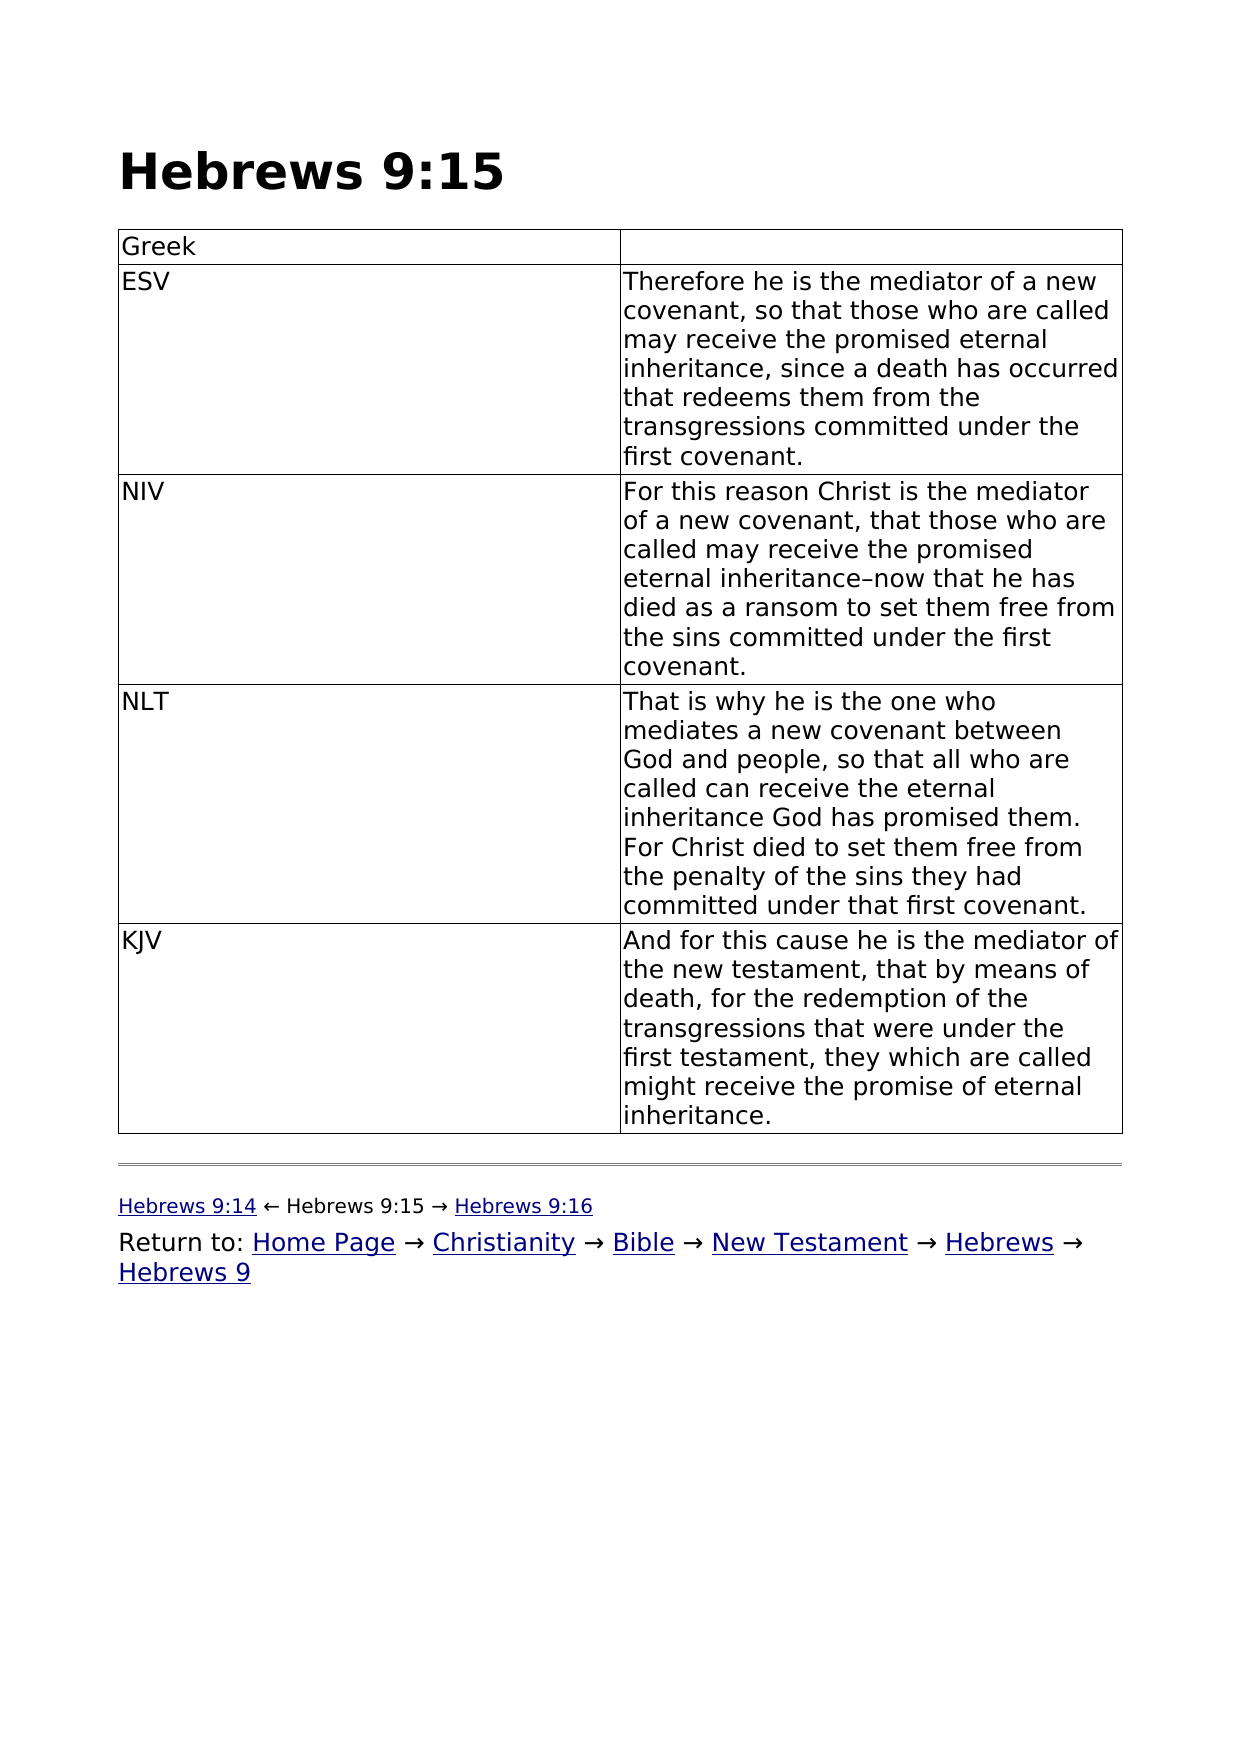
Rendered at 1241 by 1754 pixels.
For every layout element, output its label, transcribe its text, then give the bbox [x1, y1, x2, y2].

table_cell And for this cause he is the mediator of the new testament, that by means of death, for the redemption of the transgressions that were under the first testament, they which are called might receive the promise of eternal inheritance. [621, 924, 1122, 1133]
table_cell That is why he is the one who mediates a new covenant between God and people, so that all who are called can receive the eternal inheritance God has promised them. For Christ died to set them free from the penalty of the sins they had committed under that first covenant. [621, 685, 1122, 923]
table_cell Therefore he is the mediator of a new covenant, so that those who are called may receive the promised eternal inheritance, since a death has occurred that redeems them from the transgressions committed under the first covenant. [621, 265, 1122, 474]
table_cell ESV [119, 265, 620, 474]
text Return to: Home Page → Christianity → Bible → New Testament → Hebrews → Hebrews 9 [118, 1229, 1122, 1287]
table_header Greek [119, 230, 620, 264]
table_cell For this reason Christ is the mediator of a new covenant, that those who are called may receive the promised eternal inheritance–now that he has died as a ransom to set them free from the sins committed under the first covenant. [621, 475, 1122, 684]
text Hebrews 9:14 ← Hebrews 9:15 → Hebrews 9:16 [118, 1194, 1122, 1229]
table_cell NLT [119, 685, 620, 923]
table_header [621, 230, 1122, 264]
table_cell KJV [119, 924, 620, 1133]
subtitle Hebrews 9:15 [118, 143, 1122, 201]
table_cell NIV [119, 475, 620, 684]
